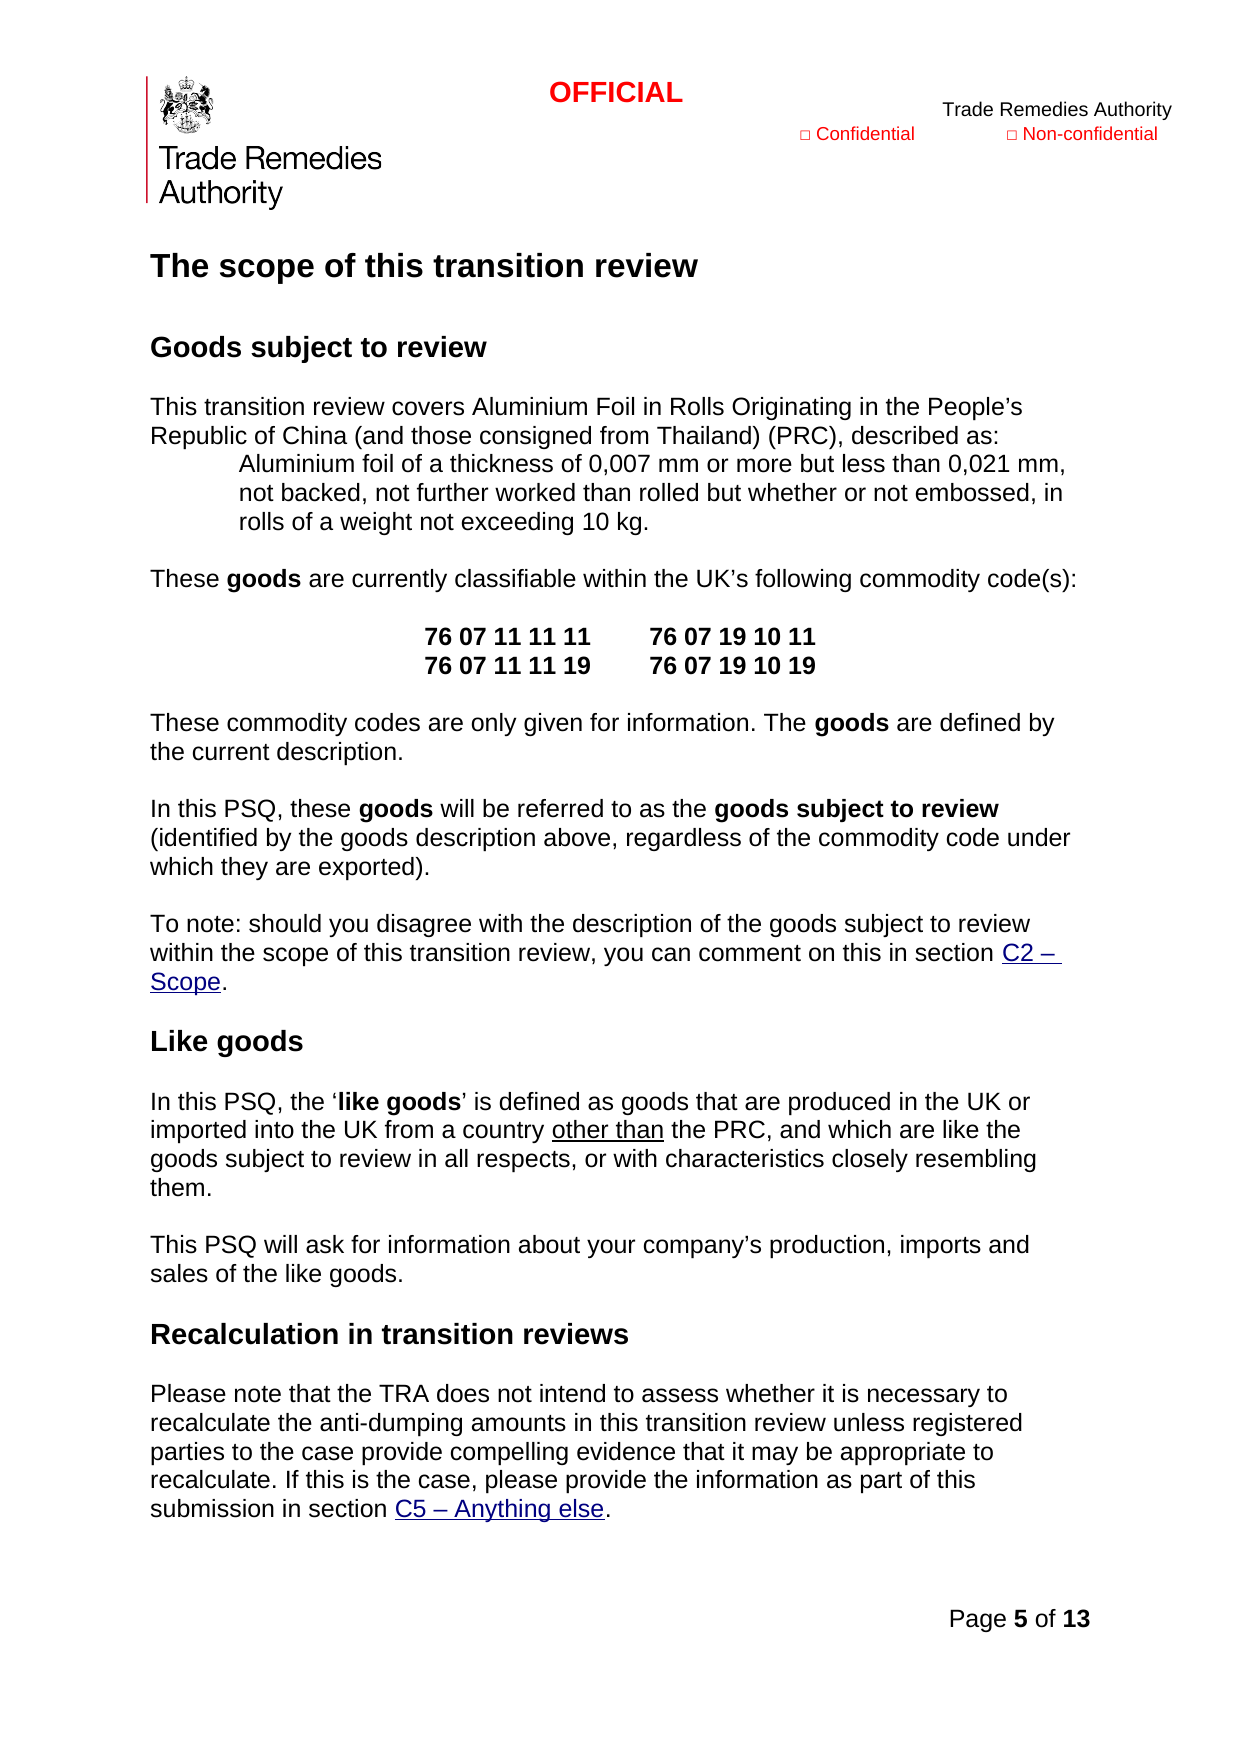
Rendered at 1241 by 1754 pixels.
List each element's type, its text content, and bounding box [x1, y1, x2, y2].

text Please note that the TRA does not intend to assess whether it is necessary to recalculate the anti-dumping amounts in this transition review unless registered parties to the case provide compelling evidence that it may be appropriate to recalculate. If this is the case, please provide the information as part of this submission in section C5 – Anything else. [150, 1379, 1090, 1523]
subtitle Like goods [150, 1024, 1090, 1058]
text Aluminium foil of a thickness of 0,007 mm or more but less than 0,021 mm, not backed, not further worked than rolled but whether or not embossed, in rolls of a weight not exceeding 10 kg. [239, 449, 1090, 536]
text In this PSQ, these goods will be referred to as the goods subject to review (identified by the goods description above, regardless of the commodity code under which they are exported). [150, 794, 1090, 881]
text These goods are currently classifiable within the UK’s following commodity code(s): [150, 564, 1090, 593]
text These commodity codes are only given for information. The goods are defined by the current description. [150, 708, 1090, 766]
text This transition review covers Aluminium Foil in Rolls Originating in the People’s Republic of China (and those consigned from Thailand) (PRC), described as: [150, 392, 1090, 449]
subtitle Goods subject to review [150, 330, 1090, 363]
text 76 07 11 11 19 76 07 19 10 19 [150, 651, 1090, 679]
subtitle Recalculation in transition reviews [150, 1317, 1090, 1350]
text 76 07 11 11 11 76 07 19 10 11 [150, 622, 1090, 651]
text To note: should you disagree with the description of the goods subject to review within the scope of this transition review, you can comment on this in section C2 – Scope. [150, 909, 1090, 996]
text This PSQ will ask for information about your company’s production, imports and sales of the like goods. [150, 1231, 1090, 1288]
text In this PSQ, the ‘like goods’ is defined as goods that are produced in the UK or imported into the UK from a country other than the PRC, and which are like the goods subject to review in all respects, or with characteristics closely resembling them. [150, 1087, 1090, 1202]
subtitle The scope of this transition review [150, 246, 1090, 284]
